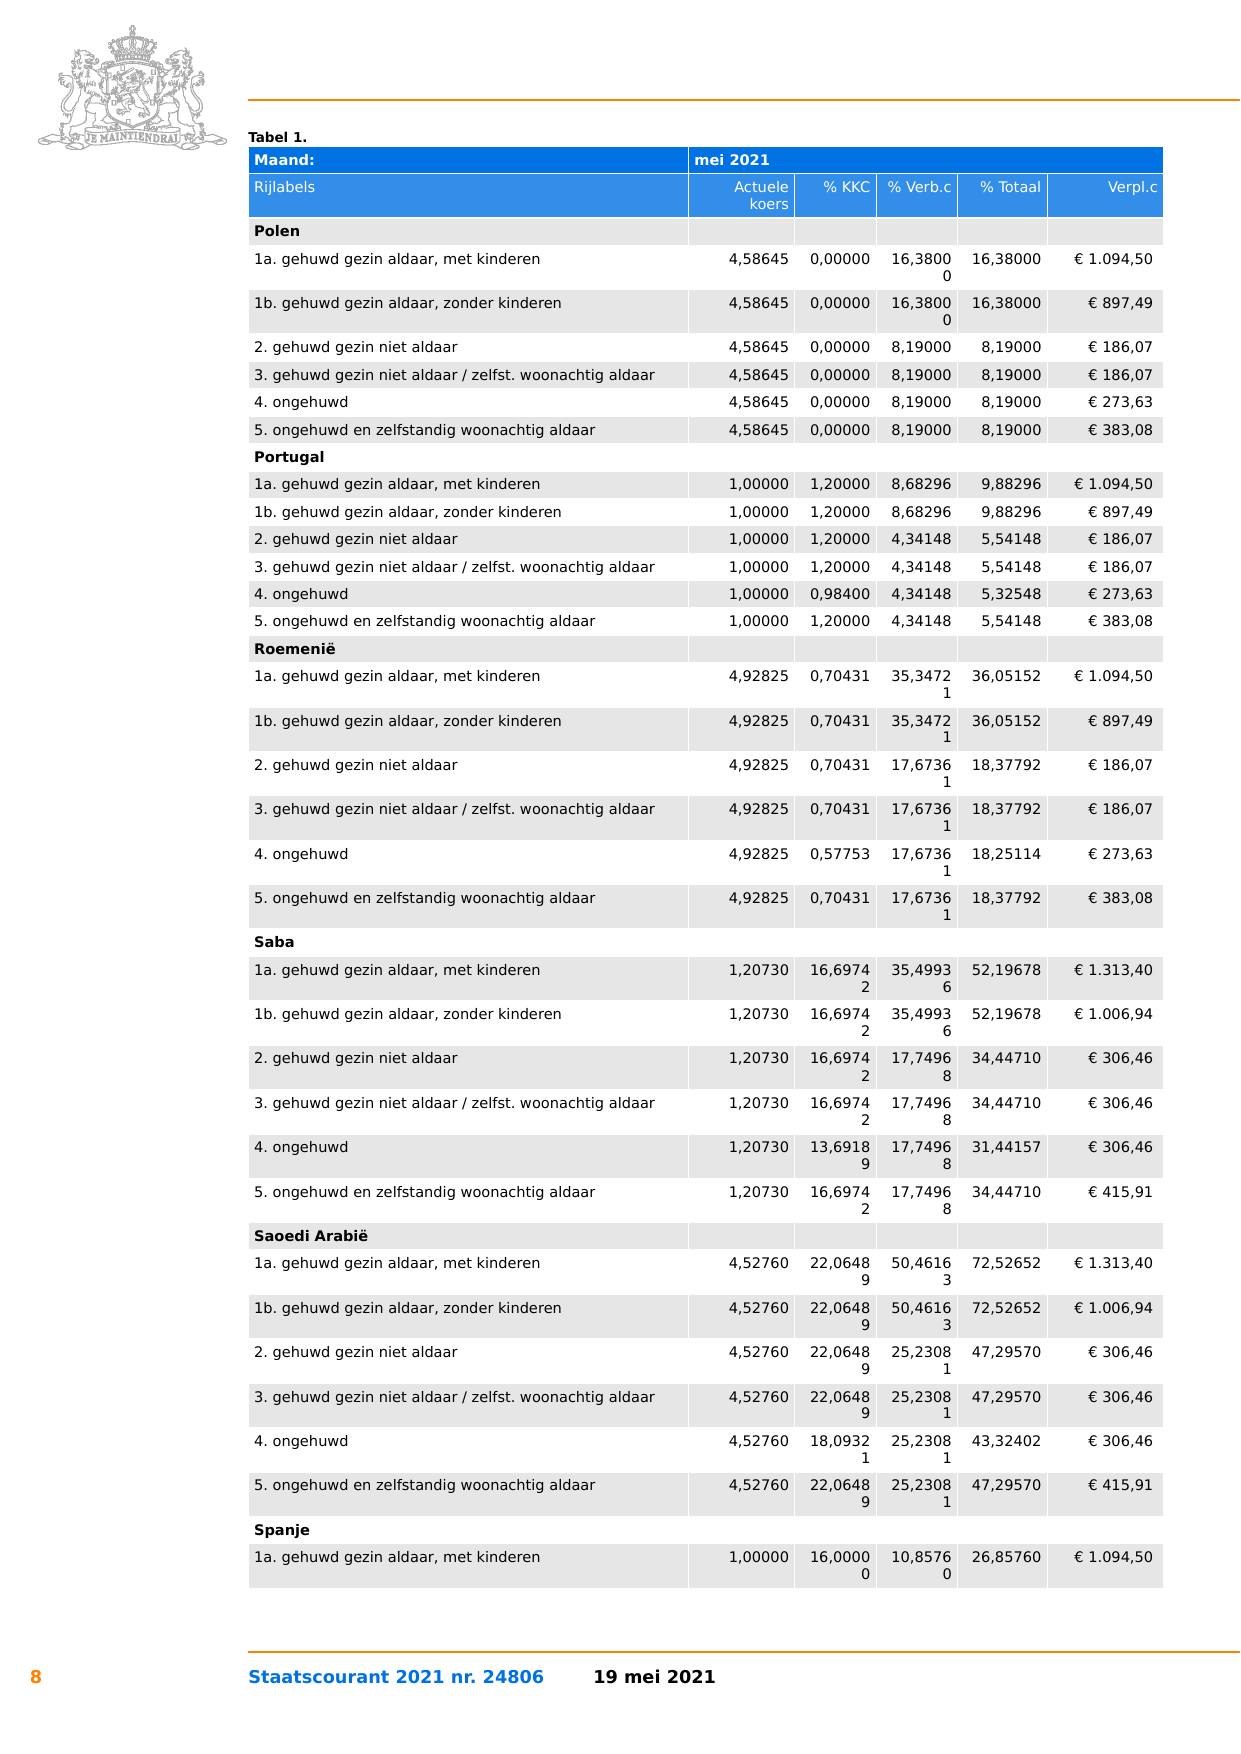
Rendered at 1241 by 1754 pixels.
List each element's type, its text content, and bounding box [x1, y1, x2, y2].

table_cell € 1.094,50 [1048, 1544, 1163, 1588]
table_cell [958, 930, 1047, 956]
table_cell € 1.094,50 [1048, 472, 1163, 498]
table_cell 1a. gehuwd gezin aldaar, met kinderen [249, 1544, 688, 1588]
table_cell 4,34148 [877, 526, 957, 553]
table_cell 0,00000 [795, 246, 876, 289]
table_cell 4,52760 [689, 1384, 794, 1427]
table_cell 8,19000 [877, 362, 957, 388]
table_cell [795, 1223, 876, 1249]
table_cell € 273,63 [1048, 389, 1163, 416]
table_cell [958, 1223, 1047, 1249]
table_cell 5,54148 [958, 554, 1047, 580]
table_cell 43,32402 [958, 1428, 1047, 1471]
table_cell € 1.094,50 [1048, 246, 1163, 289]
table_cell 35,49936 [877, 1001, 957, 1045]
table_cell 3. gehuwd gezin niet aldaar / zelfst. woonachtig aldaar [249, 1090, 688, 1133]
table_cell € 186,07 [1048, 752, 1163, 795]
table_cell 25,23081 [877, 1428, 957, 1471]
table_cell 1,20000 [795, 472, 876, 498]
table_cell 35,49936 [877, 957, 957, 1000]
table_cell 25,23081 [877, 1339, 957, 1383]
table_cell € 383,08 [1048, 885, 1163, 928]
table_cell 17,74968 [877, 1090, 957, 1133]
table_cell 25,23081 [877, 1473, 957, 1516]
table_cell 10,85760 [877, 1544, 957, 1588]
table_cell 22,06489 [795, 1251, 876, 1294]
table_cell € 897,49 [1048, 499, 1163, 525]
table_cell 16,38000 [877, 246, 957, 289]
table_cell 1a. gehuwd gezin aldaar, met kinderen [249, 663, 688, 707]
table_cell 1b. gehuwd gezin aldaar, zonder kinderen [249, 1001, 688, 1045]
table_cell € 306,46 [1048, 1428, 1163, 1471]
table_cell 5. ongehuwd en zelfstandig woonachtig aldaar [249, 1179, 688, 1222]
table_cell 1,20730 [689, 1135, 794, 1178]
table_cell Rijlabels [249, 174, 688, 217]
table_cell 3. gehuwd gezin niet aldaar / zelfst. woonachtig aldaar [249, 362, 688, 388]
table_cell 4,92825 [689, 885, 794, 928]
table_cell 17,67361 [877, 885, 957, 928]
table_cell € 306,46 [1048, 1135, 1163, 1178]
table_cell [1048, 219, 1163, 245]
table_cell [795, 636, 876, 662]
table_cell 2. gehuwd gezin niet aldaar [249, 752, 688, 795]
table_cell € 1.094,50 [1048, 663, 1163, 707]
table_cell 0,00000 [795, 290, 876, 333]
table_cell % Verb.c [877, 174, 957, 217]
table_cell 2. gehuwd gezin niet aldaar [249, 526, 688, 553]
table_cell 4,92825 [689, 708, 794, 751]
table_cell € 383,08 [1048, 417, 1163, 443]
table_cell 1a. gehuwd gezin aldaar, met kinderen [249, 1251, 688, 1294]
table_header Tabel 1. [248, 130, 1163, 146]
table_cell 17,67361 [877, 752, 957, 795]
table_cell Actuele koers [689, 174, 794, 217]
table_cell [689, 1223, 794, 1249]
table_cell 4. ongehuwd [249, 1135, 688, 1178]
table_cell Spanje [249, 1517, 688, 1543]
table_cell 31,44157 [958, 1135, 1047, 1178]
table_cell 4,52760 [689, 1473, 794, 1516]
table_cell 22,06489 [795, 1295, 876, 1338]
table_cell 16,38000 [958, 246, 1047, 289]
table_cell 4,52760 [689, 1251, 794, 1294]
table_cell 5,32548 [958, 581, 1047, 607]
table_cell 1,00000 [689, 472, 794, 498]
table_cell [958, 219, 1047, 245]
table_cell € 186,07 [1048, 554, 1163, 580]
table_cell [1048, 636, 1163, 662]
table_cell 47,29570 [958, 1384, 1047, 1427]
table_cell 34,44710 [958, 1046, 1047, 1089]
table_cell 35,34721 [877, 663, 957, 707]
table_cell € 306,46 [1048, 1090, 1163, 1133]
table_cell € 306,46 [1048, 1339, 1163, 1383]
picture [38, 25, 227, 150]
table_cell 47,29570 [958, 1473, 1047, 1516]
table_cell 16,69742 [795, 1001, 876, 1045]
table_cell [689, 219, 794, 245]
table_cell 18,37792 [958, 796, 1047, 840]
table_cell 16,69742 [795, 1046, 876, 1089]
table_cell 1,00000 [689, 499, 794, 525]
table_cell 1b. gehuwd gezin aldaar, zonder kinderen [249, 290, 688, 333]
table_cell € 415,91 [1048, 1179, 1163, 1222]
table_cell 8,68296 [877, 499, 957, 525]
table_cell 9,88296 [958, 499, 1047, 525]
table_cell 16,38000 [877, 290, 957, 333]
table_cell [958, 444, 1047, 471]
table_cell [1048, 444, 1163, 471]
table_cell 5. ongehuwd en zelfstandig woonachtig aldaar [249, 417, 688, 443]
table_cell [795, 930, 876, 956]
table_cell 18,25114 [958, 841, 1047, 884]
table_cell 17,67361 [877, 841, 957, 884]
table_cell € 897,49 [1048, 708, 1163, 751]
table_cell € 383,08 [1048, 609, 1163, 635]
table_cell € 1.006,94 [1048, 1295, 1163, 1338]
table_cell 17,74968 [877, 1046, 957, 1089]
table_cell Portugal [249, 444, 688, 471]
table_cell [877, 930, 957, 956]
table_cell 47,29570 [958, 1339, 1047, 1383]
table_cell 1,00000 [689, 581, 794, 607]
table_cell € 1.313,40 [1048, 957, 1163, 1000]
table_cell [877, 636, 957, 662]
table_cell 4,52760 [689, 1339, 794, 1383]
table_cell [958, 636, 1047, 662]
table_cell 18,09321 [795, 1428, 876, 1471]
table_cell 0,98400 [795, 581, 876, 607]
table_cell 8,19000 [958, 335, 1047, 361]
table_cell % KKC [795, 174, 876, 217]
table_cell % Totaal [958, 174, 1047, 217]
table_cell € 273,63 [1048, 581, 1163, 607]
table_cell 17,67361 [877, 796, 957, 840]
table_cell 1,20000 [795, 499, 876, 525]
table_cell 8,19000 [877, 417, 957, 443]
table_cell € 1.313,40 [1048, 1251, 1163, 1294]
table_cell 4,34148 [877, 554, 957, 580]
table_cell 1a. gehuwd gezin aldaar, met kinderen [249, 957, 688, 1000]
table_cell € 186,07 [1048, 362, 1163, 388]
table_cell 4,58645 [689, 417, 794, 443]
table_cell 8,19000 [958, 417, 1047, 443]
table_cell 4. ongehuwd [249, 581, 688, 607]
table_cell 0,70431 [795, 796, 876, 840]
table_cell 36,05152 [958, 663, 1047, 707]
table_cell 4,58645 [689, 290, 794, 333]
table_cell 52,19678 [958, 1001, 1047, 1045]
table_cell 4,92825 [689, 752, 794, 795]
table_cell 1b. gehuwd gezin aldaar, zonder kinderen [249, 708, 688, 751]
table_cell 16,00000 [795, 1544, 876, 1588]
table_cell 4,52760 [689, 1428, 794, 1471]
table_cell 4. ongehuwd [249, 841, 688, 884]
table_cell 22,06489 [795, 1473, 876, 1516]
table_cell 8,19000 [877, 389, 957, 416]
table_cell 8,19000 [958, 389, 1047, 416]
table_cell € 1.006,94 [1048, 1001, 1163, 1045]
table_cell Maand: [249, 147, 688, 173]
table_cell 34,44710 [958, 1090, 1047, 1133]
table_cell € 186,07 [1048, 796, 1163, 840]
table_cell 3. gehuwd gezin niet aldaar / zelfst. woonachtig aldaar [249, 554, 688, 580]
table_cell 22,06489 [795, 1339, 876, 1383]
table_cell 4,58645 [689, 246, 794, 289]
table_cell Saoedi Arabië [249, 1223, 688, 1249]
table_cell 34,44710 [958, 1179, 1047, 1222]
table_cell 4,92825 [689, 663, 794, 707]
table_cell 72,52652 [958, 1295, 1047, 1338]
table_cell 4. ongehuwd [249, 1428, 688, 1471]
table_cell 17,74968 [877, 1135, 957, 1178]
table_cell 1,20000 [795, 609, 876, 635]
table_cell [689, 1517, 794, 1543]
table_cell [689, 444, 794, 471]
table_cell 1,20730 [689, 1046, 794, 1089]
table_cell 35,34721 [877, 708, 957, 751]
table_cell 36,05152 [958, 708, 1047, 751]
table_cell [877, 219, 957, 245]
table_cell 1,00000 [689, 609, 794, 635]
table_cell [795, 444, 876, 471]
table_cell 5. ongehuwd en zelfstandig woonachtig aldaar [249, 885, 688, 928]
table_cell 22,06489 [795, 1384, 876, 1427]
table_cell 5. ongehuwd en zelfstandig woonachtig aldaar [249, 1473, 688, 1516]
table_cell [1048, 930, 1163, 956]
table_cell 16,69742 [795, 957, 876, 1000]
table_cell 1a. gehuwd gezin aldaar, met kinderen [249, 472, 688, 498]
table_cell 4,92825 [689, 841, 794, 884]
table_cell 0,00000 [795, 362, 876, 388]
table_cell 0,00000 [795, 417, 876, 443]
table_cell € 306,46 [1048, 1046, 1163, 1089]
table_cell € 186,07 [1048, 526, 1163, 553]
table_cell 9,88296 [958, 472, 1047, 498]
table_cell 26,85760 [958, 1544, 1047, 1588]
table_cell 16,69742 [795, 1090, 876, 1133]
table_cell 0,57753 [795, 841, 876, 884]
table_cell 1,00000 [689, 526, 794, 553]
table_cell 3. gehuwd gezin niet aldaar / zelfst. woonachtig aldaar [249, 1384, 688, 1427]
table_cell Verpl.c [1048, 174, 1163, 217]
table_cell 1,20730 [689, 1179, 794, 1222]
table_cell 2. gehuwd gezin niet aldaar [249, 1339, 688, 1383]
table_cell 0,70431 [795, 663, 876, 707]
table_cell 3. gehuwd gezin niet aldaar / zelfst. woonachtig aldaar [249, 796, 688, 840]
table_cell 52,19678 [958, 957, 1047, 1000]
table_cell 17,74968 [877, 1179, 957, 1222]
table_cell [877, 1517, 957, 1543]
table_cell 72,52652 [958, 1251, 1047, 1294]
table_cell 16,38000 [958, 290, 1047, 333]
table_cell [1048, 1517, 1163, 1543]
table_cell [689, 930, 794, 956]
table_cell 4,52760 [689, 1295, 794, 1338]
table_cell 8,68296 [877, 472, 957, 498]
table_cell 5,54148 [958, 609, 1047, 635]
table_cell 8,19000 [877, 335, 957, 361]
table_cell 1,20730 [689, 957, 794, 1000]
table_cell 0,00000 [795, 335, 876, 361]
table_cell 4,92825 [689, 796, 794, 840]
table_cell [877, 1223, 957, 1249]
table_cell 0,70431 [795, 752, 876, 795]
table_cell € 273,63 [1048, 841, 1163, 884]
table_cell € 415,91 [1048, 1473, 1163, 1516]
table_cell mei 2021 [689, 147, 1163, 173]
table_cell 50,46163 [877, 1295, 957, 1338]
table_cell 4,34148 [877, 581, 957, 607]
table_cell [958, 1517, 1047, 1543]
table_cell Roemenië [249, 636, 688, 662]
table_cell 1,20730 [689, 1001, 794, 1045]
table_cell 1a. gehuwd gezin aldaar, met kinderen [249, 246, 688, 289]
table_cell [689, 636, 794, 662]
table_cell 0,70431 [795, 708, 876, 751]
table_cell 1,20000 [795, 554, 876, 580]
table_cell Saba [249, 930, 688, 956]
table_cell 18,37792 [958, 752, 1047, 795]
table_cell € 306,46 [1048, 1384, 1163, 1427]
table_cell 8,19000 [958, 362, 1047, 388]
table_cell [877, 444, 957, 471]
table_cell 5. ongehuwd en zelfstandig woonachtig aldaar [249, 609, 688, 635]
table_cell 1,00000 [689, 1544, 794, 1588]
table_cell 1,20000 [795, 526, 876, 553]
table_cell 4. ongehuwd [249, 389, 688, 416]
table_cell 1,00000 [689, 554, 794, 580]
table_cell 18,37792 [958, 885, 1047, 928]
table_cell 4,58645 [689, 362, 794, 388]
table_cell [795, 219, 876, 245]
table_cell 2. gehuwd gezin niet aldaar [249, 1046, 688, 1089]
table_cell 1b. gehuwd gezin aldaar, zonder kinderen [249, 499, 688, 525]
table_cell 4,34148 [877, 609, 957, 635]
table_cell Polen [249, 219, 688, 245]
table_cell 13,69189 [795, 1135, 876, 1178]
table_cell 1b. gehuwd gezin aldaar, zonder kinderen [249, 1295, 688, 1338]
table_cell [1048, 1223, 1163, 1249]
table_cell 50,46163 [877, 1251, 957, 1294]
table_cell € 897,49 [1048, 290, 1163, 333]
table_cell 4,58645 [689, 335, 794, 361]
table_cell € 186,07 [1048, 335, 1163, 361]
table_cell [795, 1517, 876, 1543]
table_cell 4,58645 [689, 389, 794, 416]
table_cell 0,70431 [795, 885, 876, 928]
table_cell 1,20730 [689, 1090, 794, 1133]
table_cell 5,54148 [958, 526, 1047, 553]
table_cell 2. gehuwd gezin niet aldaar [249, 335, 688, 361]
table_cell 0,00000 [795, 389, 876, 416]
table_cell 25,23081 [877, 1384, 957, 1427]
table_cell 16,69742 [795, 1179, 876, 1222]
